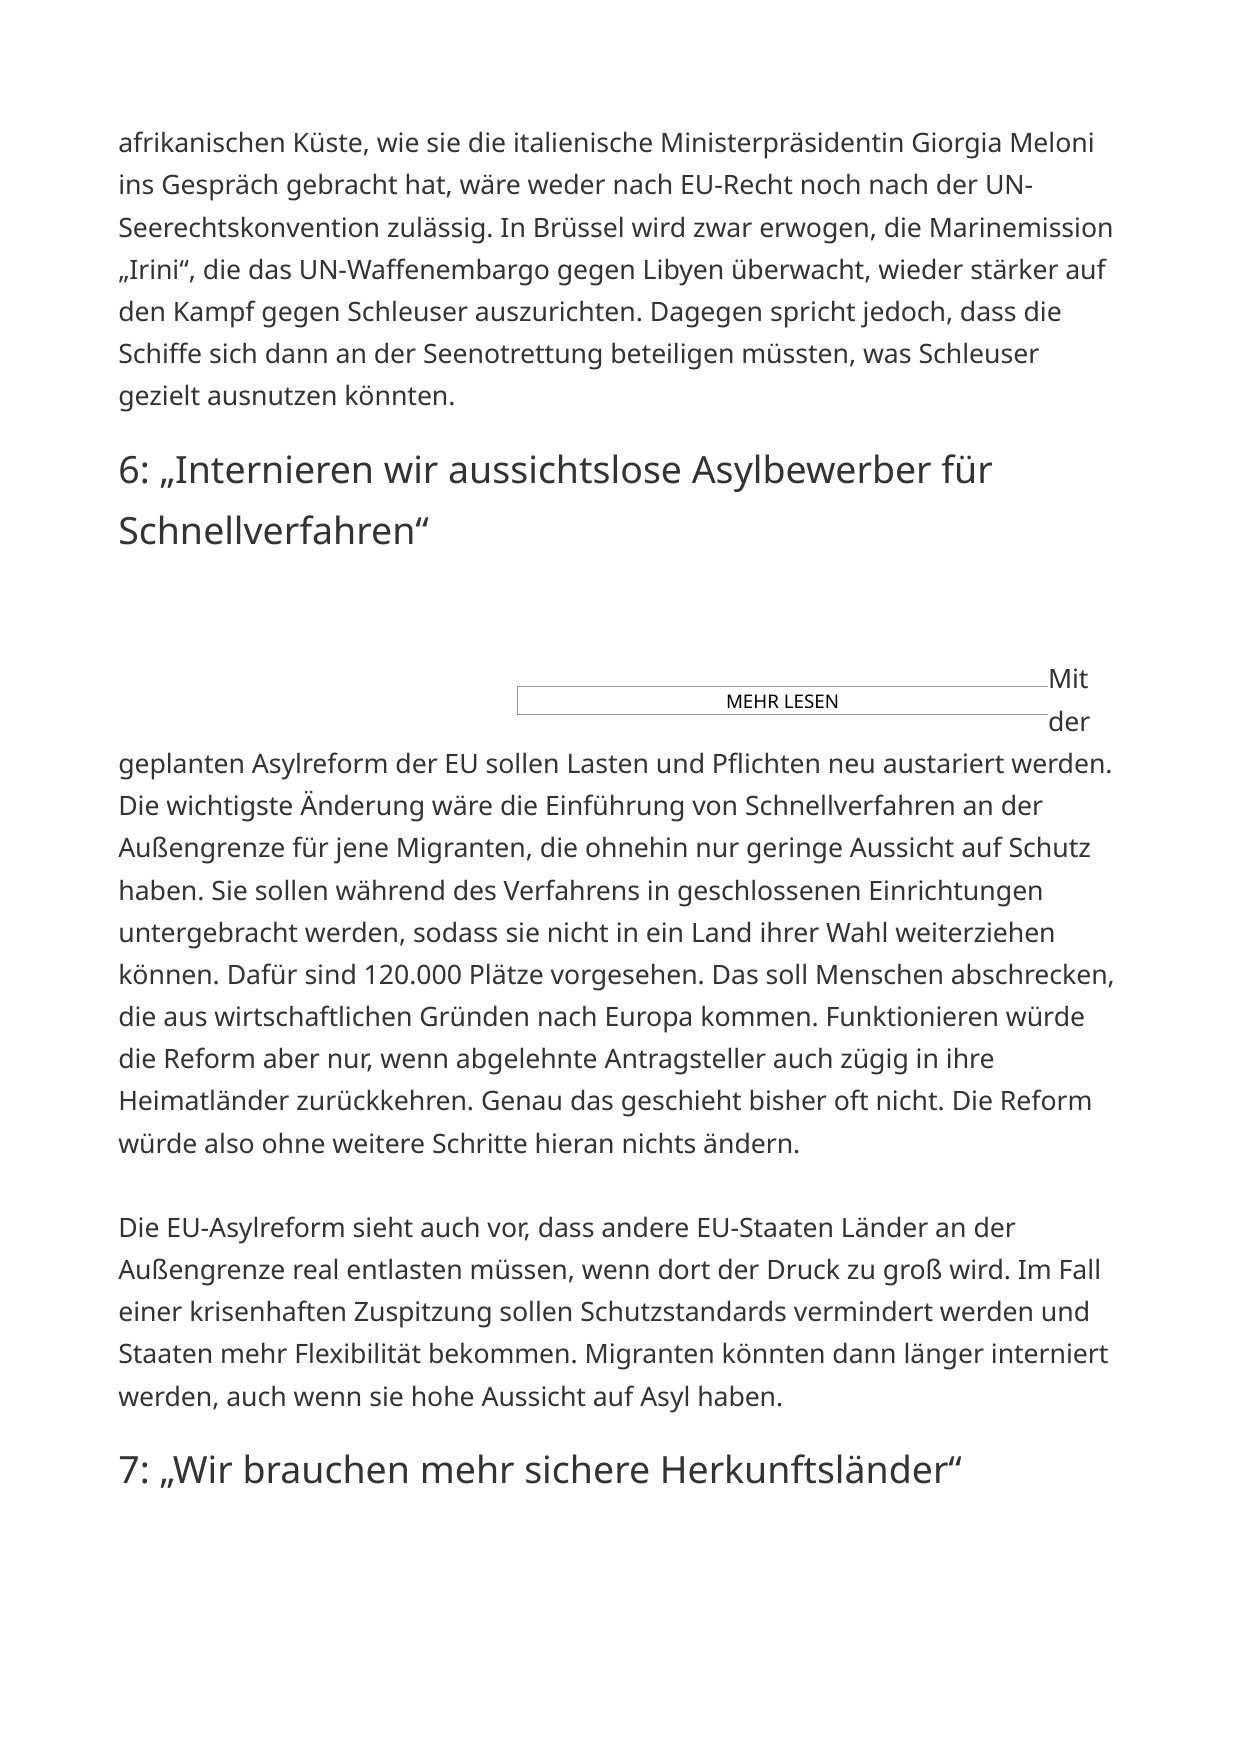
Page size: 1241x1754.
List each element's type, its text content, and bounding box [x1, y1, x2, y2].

picture [118, 607, 1241, 624]
text afrikanischen Küste, wie sie die italienische Ministerpräsidentin Giorgia Meloni ins Gespräch gebracht hat, wäre weder nach EU-Recht noch nach der UN-Seerechtskonvention zulässig. In Brüssel wird zwar erwogen, die Marinemission „Irini“, die das UN-Waffenembargo gegen Libyen überwacht, wieder stärker auf den Kampf gegen Schleuser auszurichten. Dagegen spricht jedoch, dass die Schiffe sich dann an der Seenotrettung beteiligen müssten, was Schleuser gezielt ausnutzen könnten. [118, 118, 1122, 413]
subtitle 6: „Internieren wir aussichtslose Asylbewerber für Schnellverfahren“ [118, 443, 1122, 555]
text MEHR LESEN [518, 687, 1048, 714]
picture [118, 1546, 1241, 1563]
text Mit der geplanten Asylreform der EU sollen Lasten und Pflichten neu austariert werden. Die wichtigste Änderung wäre die Einführung von Schnellverfahren an der Außengrenze für jene Migranten, die ohnehin nur geringe Aussicht auf Schutz haben. Sie sollen während des Verfahrens in geschlossenen Einrichtungen untergebracht werden, sodass sie nicht in ein Land ihrer Wahl weiterziehen können. Dafür sind 120.000 Plätze vorgesehen. Das soll Menschen abschrecken, die aus wirtschaftlichen Gründen nach Europa kommen. Funktionieren würde die Reform aber nur, wenn abgelehnte Antragsteller auch zügig in ihre Heimatländer zurückkehren. Genau das geschieht bisher oft nicht. Die Reform würde also ohne weitere Schritte hieran nichts ändern. Die EU-Asylreform sieht auch vor, dass andere EU-Staaten Länder an der Außengrenze real entlasten müssen, wenn dort der Druck zu groß wird. Im Fall einer krisenhaften Zuspitzung sollen Schutzstandards vermindert werden und Staaten mehr Flexibilität bekommen. Migranten könnten dann länger interniert werden, auch wenn sie hohe Aussicht auf Asyl haben. [118, 654, 1122, 1414]
subtitle 7: „Wir brauchen mehr sichere Herkunftsländer“ [118, 1443, 1122, 1494]
